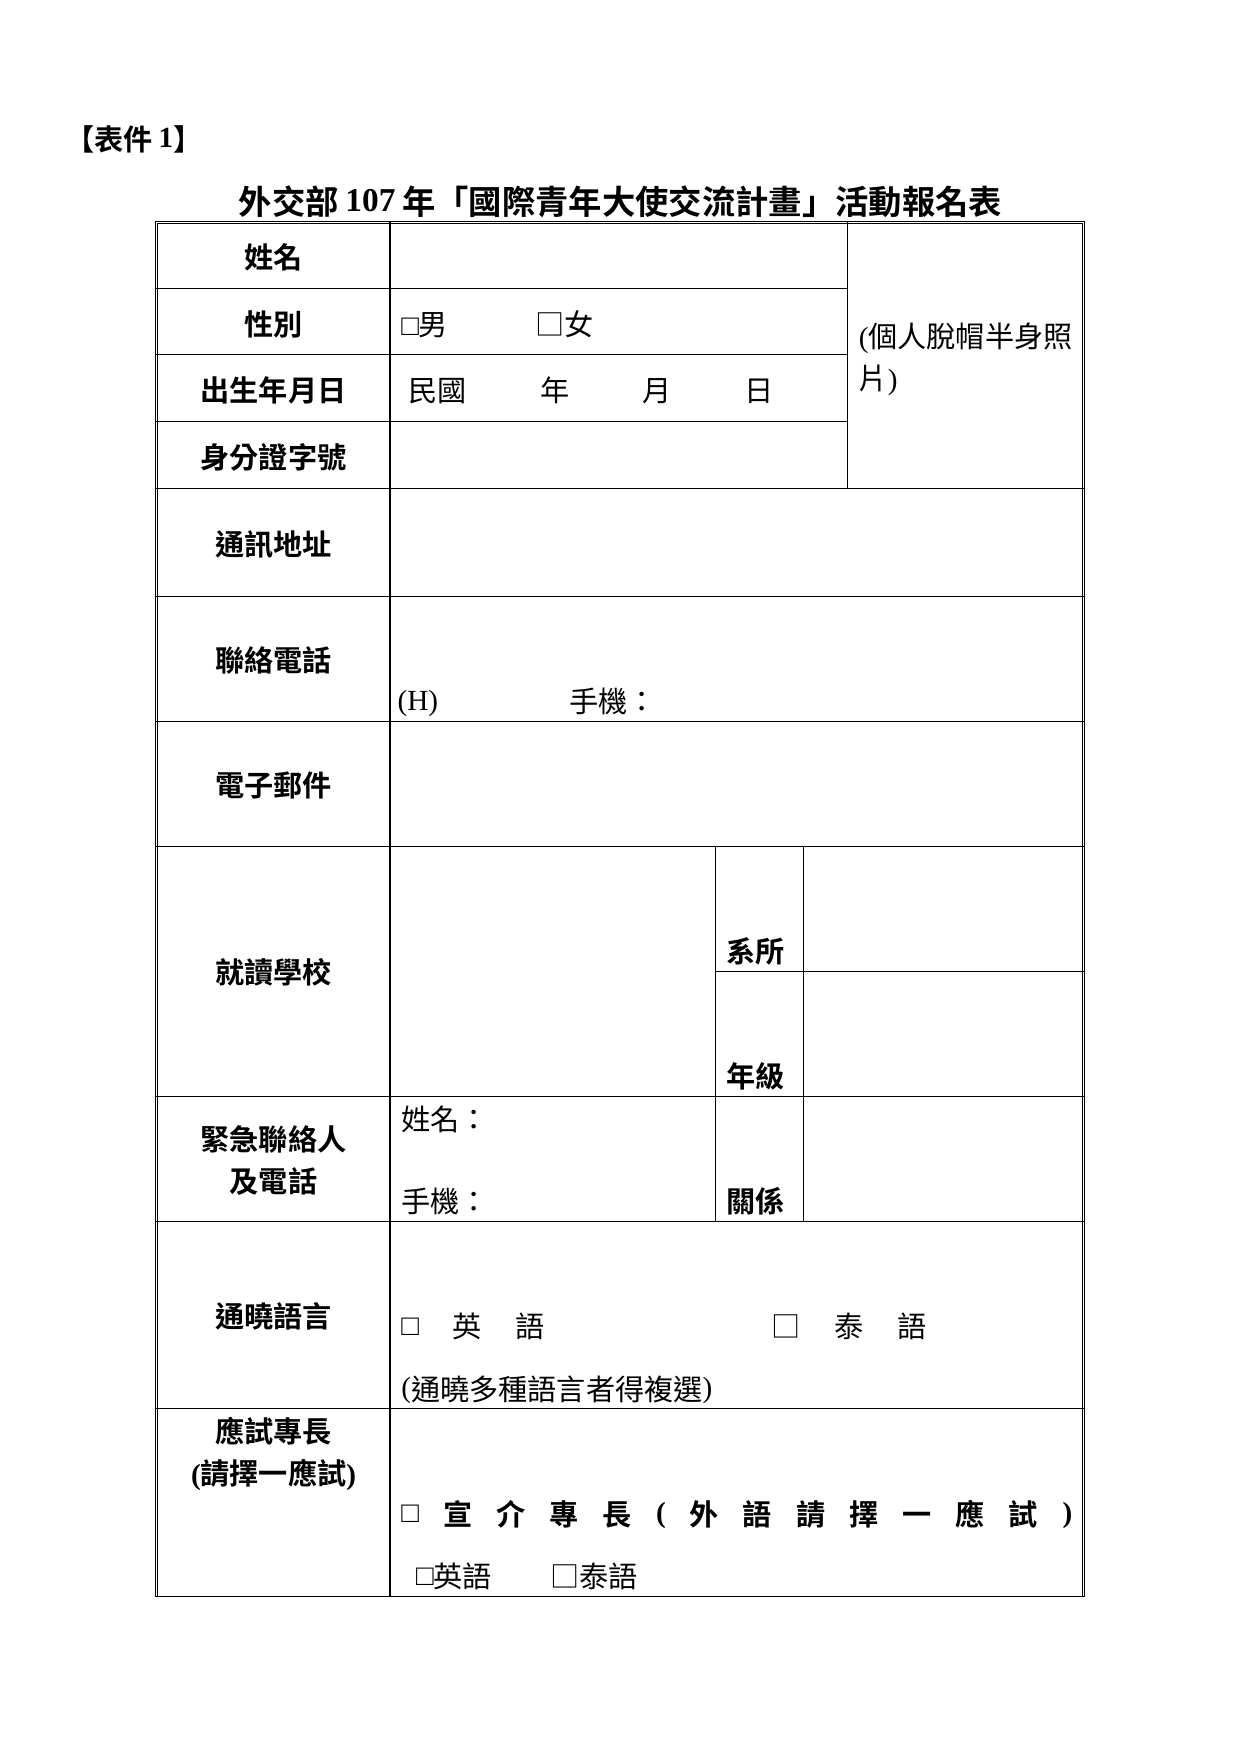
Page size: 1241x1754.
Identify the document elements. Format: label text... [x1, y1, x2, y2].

table_cell □宣介專長(外語請擇一應試) □英語 □泰語 [391, 1409, 1082, 1596]
table_header 姓名 [158, 224, 389, 288]
table_cell 民國 年 月 日 [391, 355, 847, 421]
table_cell 年級 [716, 972, 803, 1096]
table_cell [391, 489, 1082, 596]
table_cell □英語 □泰語 (通曉多種語言者得複選) [391, 1222, 1082, 1408]
table_cell 聯絡電話 [158, 597, 389, 721]
table_cell 系所 [716, 847, 803, 971]
text 【表件1】 [65, 96, 1175, 158]
table_cell 通曉語言 [158, 1222, 389, 1408]
table_cell □男 □女 [391, 289, 847, 354]
table_cell [391, 422, 847, 488]
table_cell 緊急聯絡人 及電話 [158, 1097, 389, 1221]
table_cell 通訊地址 [158, 489, 389, 596]
table_header [391, 224, 847, 288]
table_cell [804, 972, 1082, 1096]
table_cell 電子郵件 [158, 722, 389, 846]
table_cell 就讀學校 [158, 847, 389, 1096]
table_cell [391, 722, 1082, 846]
table_cell 身分證字號 [158, 422, 389, 488]
table_cell 性別 [158, 289, 389, 354]
text 外交部107年「國際青年大使交流計畫」活動報名表 [65, 158, 1175, 221]
table_cell (H) 手機： [391, 597, 1082, 721]
table_cell [391, 847, 715, 1096]
table_cell 姓名： 手機： [391, 1097, 715, 1221]
table_cell [804, 1097, 1082, 1221]
table_cell 關係 [716, 1097, 803, 1221]
table_cell 出生年月日 [158, 355, 389, 421]
table_cell [804, 847, 1082, 971]
table_header (個人脫帽半身照片) [848, 224, 1082, 488]
table_cell 應試專長 (請擇一應試) [158, 1409, 389, 1596]
